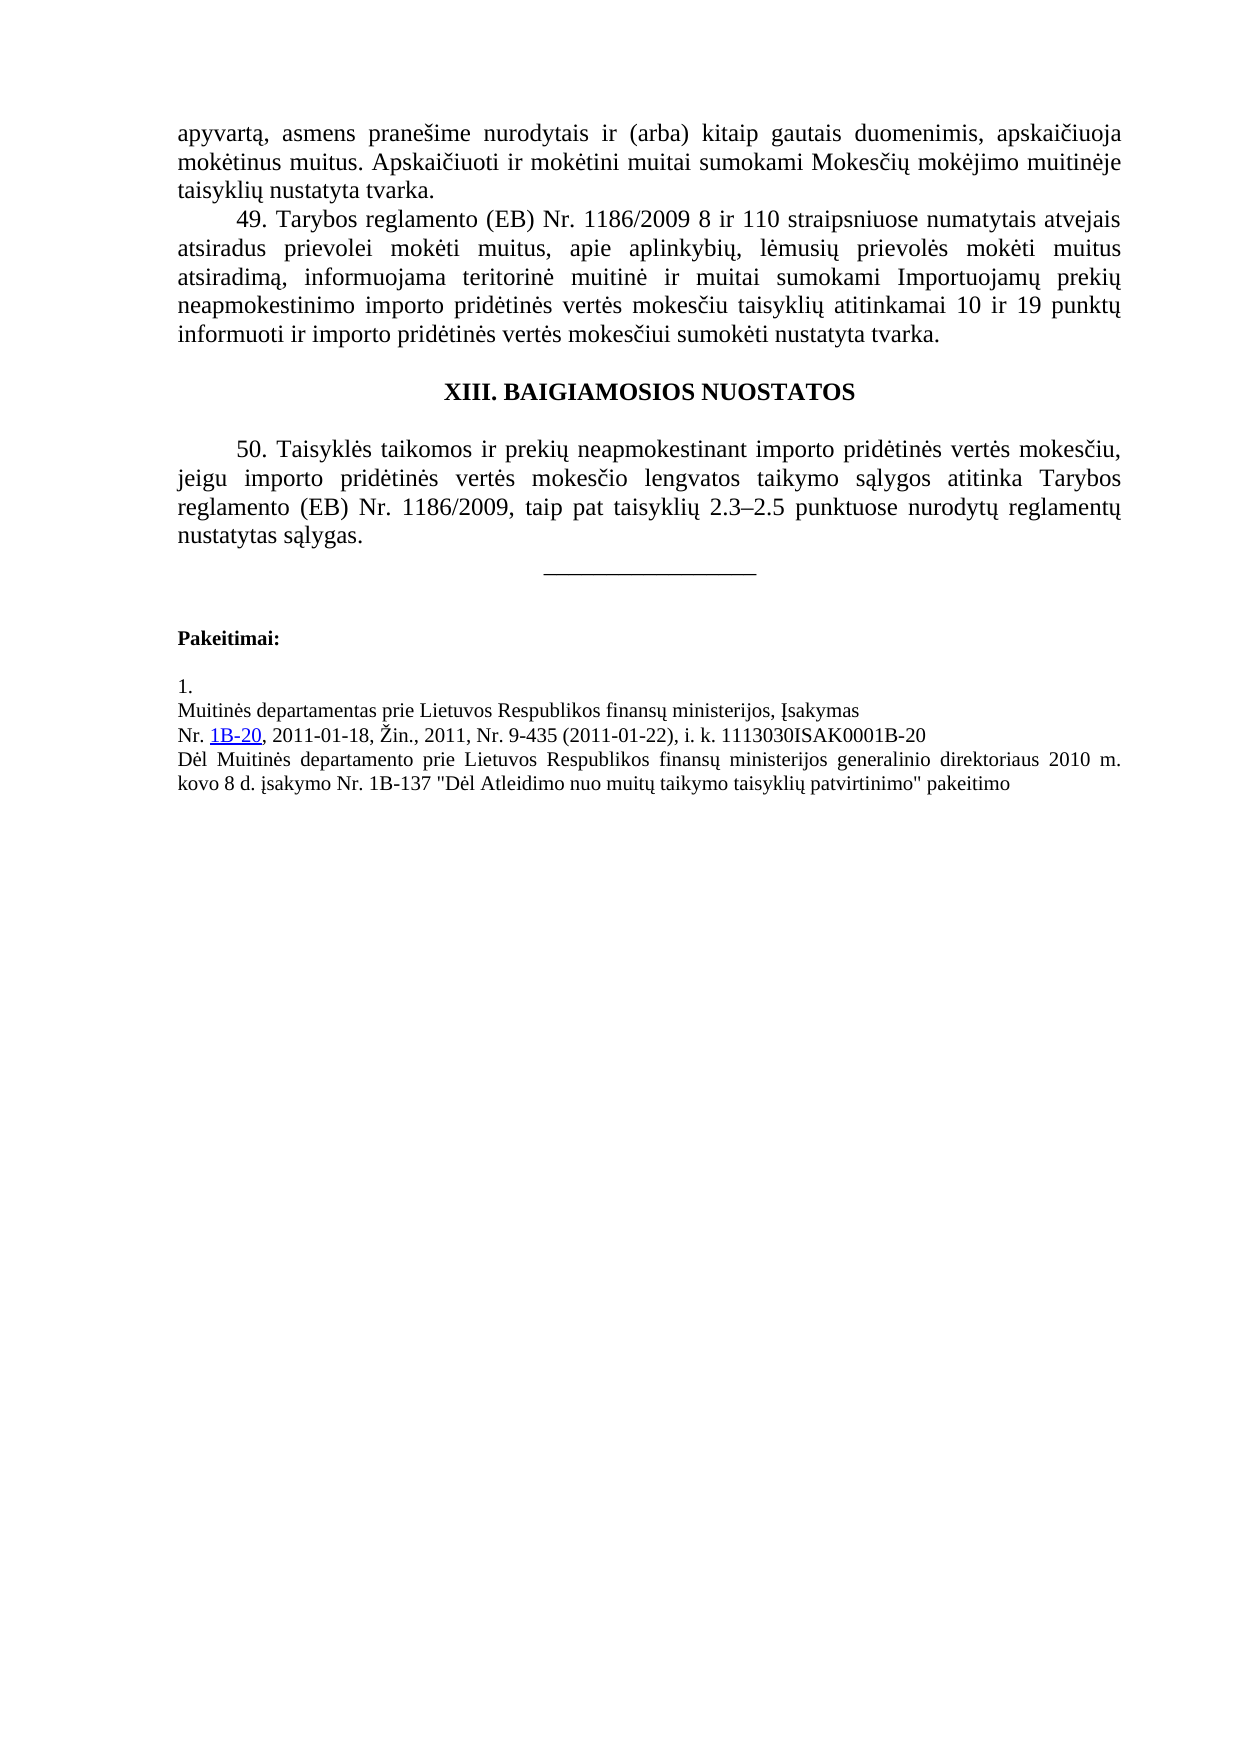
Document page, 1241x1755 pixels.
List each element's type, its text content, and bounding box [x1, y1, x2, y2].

text Pakeitimai: [177, 626, 1122, 650]
text 50. Taisyklės taikomos ir prekių neapmokestinant importo pridėtinės vertės mokesčiu, jeigu importo pridėtinės vertės mokesčio lengvatos taikymo sąlygos atitinka Tarybos reglamento (EB) Nr. 1186/2009, taip pat taisyklių 2.3–2.5 punktuose nurodytų reglamentų nustatytas sąlygas. [177, 434, 1122, 549]
text _________________ [177, 549, 1122, 578]
text 49. Tarybos reglamento (EB) Nr. 1186/2009 8 ir 110 straipsniuose numatytais atvejais atsiradus prievolei mokėti muitus, apie aplinkybių, lėmusių prievolės mokėti muitus atsiradimą, informuojama teritorinė muitinė ir muitai sumokami Importuojamų prekių neapmokestinimo importo pridėtinės vertės mokesčiu taisyklių atitinkamai 10 ir 19 punktų informuoti ir importo pridėtinės vertės mokesčiui sumokėti nustatyta tvarka. [177, 204, 1122, 348]
text Muitinės departamentas prie Lietuvos Respublikos finansų ministerijos, Įsakymas [177, 698, 1122, 722]
text Dėl Muitinės departamento prie Lietuvos Respublikos finansų ministerijos generalinio direktoriaus 2010 m. kovo 8 d. įsakymo Nr. 1B-137 "Dėl Atleidimo nuo muitų taikymo taisyklių patvirtinimo" pakeitimo [177, 747, 1122, 795]
text apyvartą, asmens pranešime nurodytais ir (arba) kitaip gautais duomenimis, apskaičiuoja mokėtinus muitus. Apskaičiuoti ir mokėtini muitai sumokami Mokesčių mokėjimo muitinėje taisyklių nustatyta tvarka. [177, 118, 1122, 204]
text 1. [177, 674, 1122, 698]
text XIII. BAIGIAMOSIOS NUOSTATOS [177, 377, 1122, 406]
text Nr. 1B-20, 2011-01-18, Žin., 2011, Nr. 9-435 (2011-01-22), i. k. 1113030ISAK0001B-20 [177, 722, 1122, 747]
